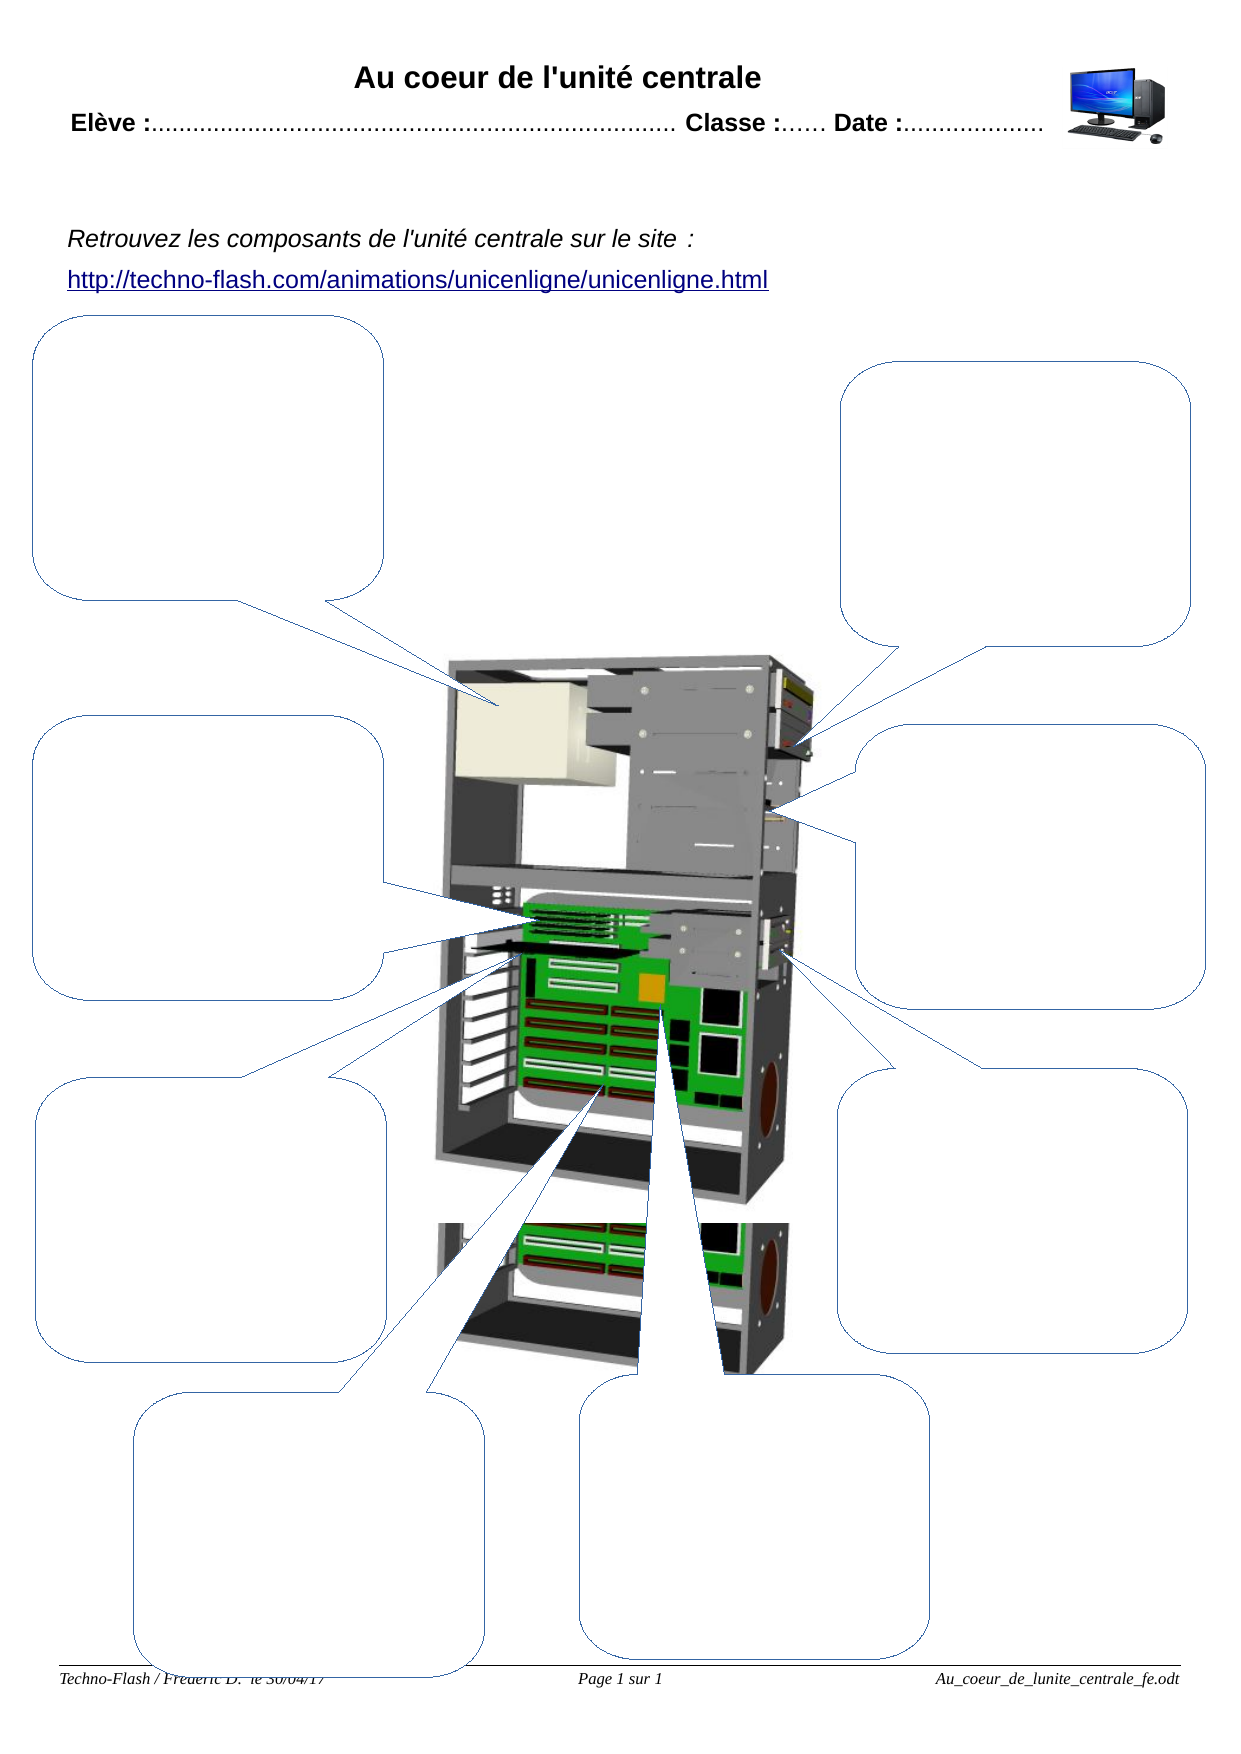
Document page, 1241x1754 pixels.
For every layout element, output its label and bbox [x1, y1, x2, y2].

picture [1062, 67, 1168, 149]
picture [424, 635, 832, 1401]
